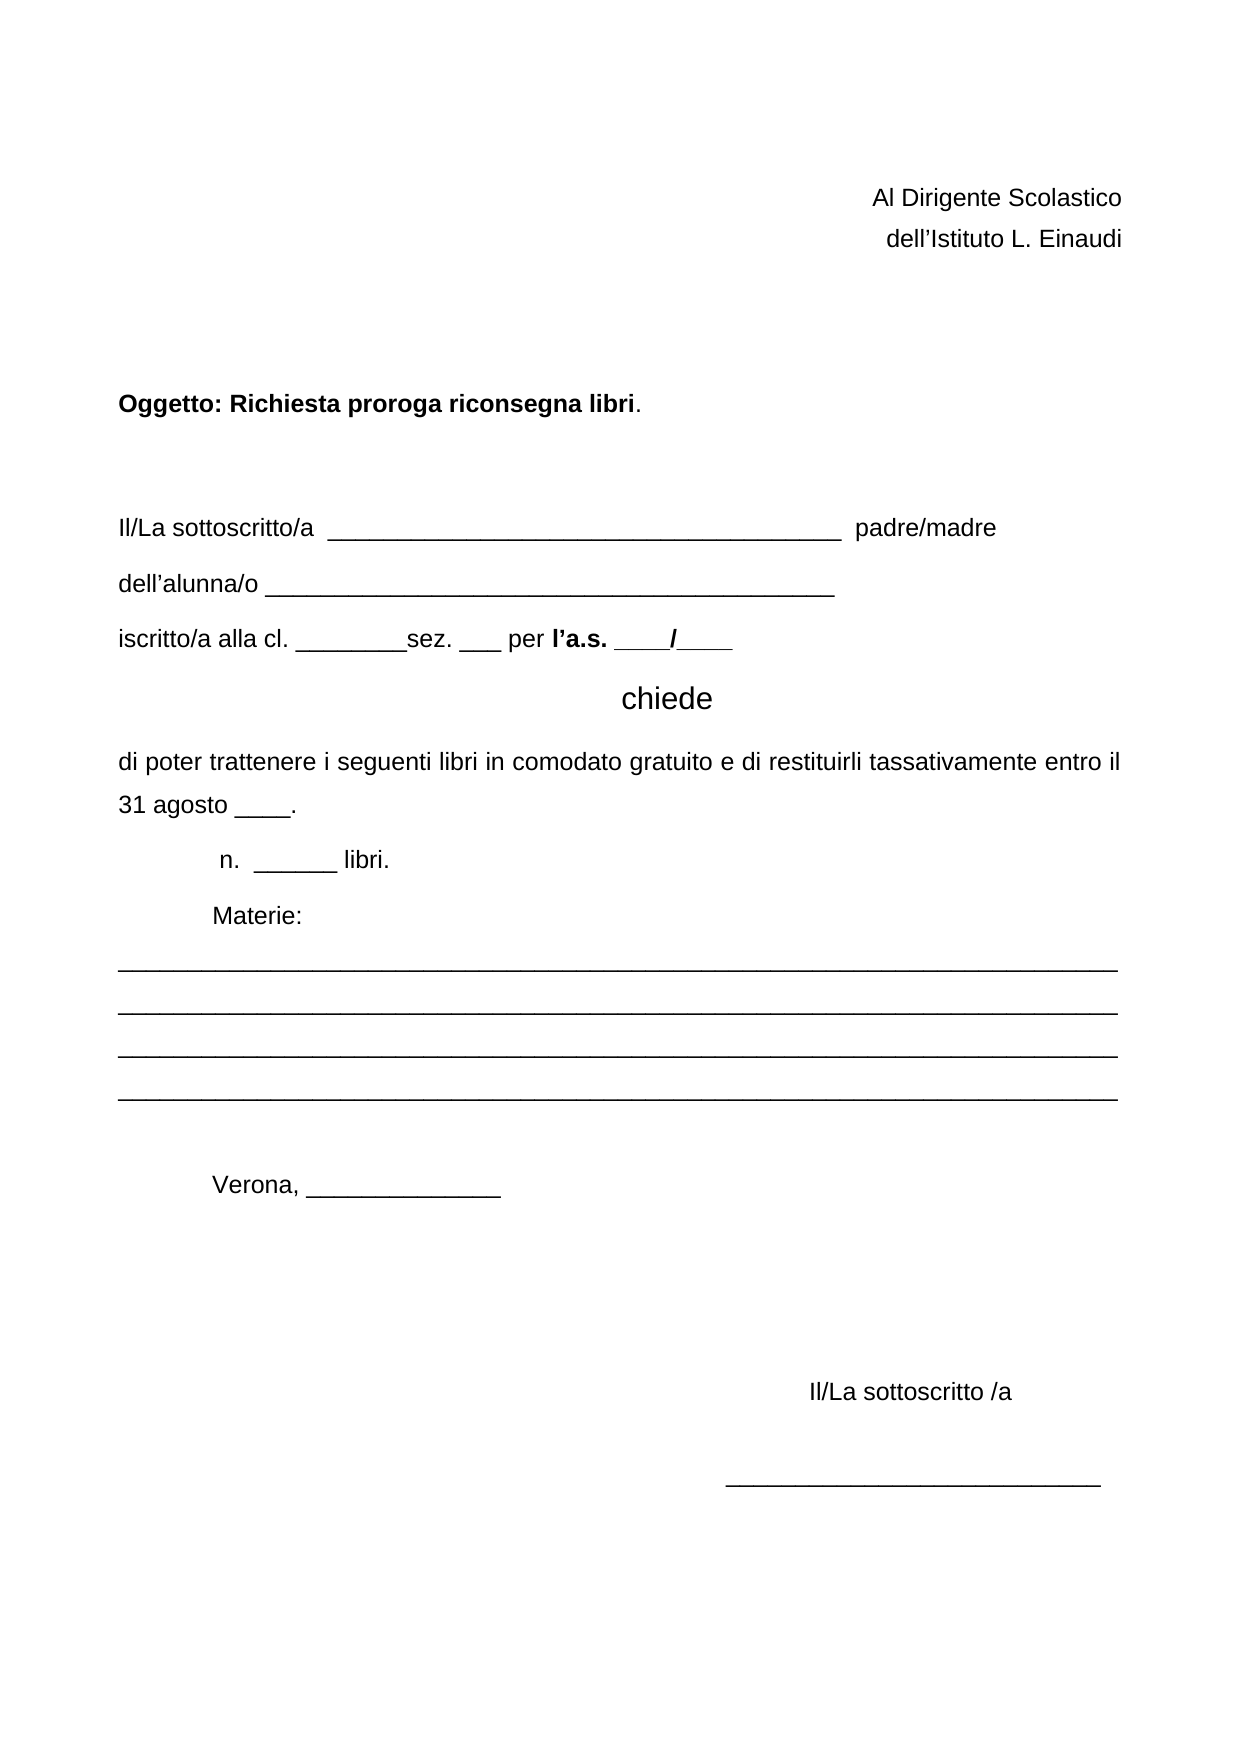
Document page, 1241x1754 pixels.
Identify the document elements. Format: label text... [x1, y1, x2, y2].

text di poter trattenere i seguenti libri in comodato gratuito e di restituirli tassativamente entro il 31 agosto ____. [118, 746, 1122, 818]
text dell’alunna/o _________________________________________ [118, 569, 1122, 598]
text Il/La sottoscritto /a [118, 1376, 1122, 1405]
text ___________________________ [118, 1459, 1122, 1488]
text dell’Istituto L. Einaudi [118, 224, 1122, 253]
text chiede [118, 680, 1122, 716]
text Oggetto: Richiesta proroga riconsegna libri. [118, 389, 1122, 418]
text Il/La sottoscritto/a _____________________________________ padre/madre [118, 513, 1122, 542]
text Verona, ______________ [118, 1170, 1122, 1199]
text iscritto/a alla cl. ________sez. ___ per l’a.s. ____/____ [118, 624, 1122, 653]
text Al Dirigente Scolastico [118, 183, 1122, 212]
text n. ______ libri. [118, 845, 1122, 874]
text Materie: ________________________________________________________________________________________________________________________________________________________________________________________________________________________________________________________________________________________________ [118, 901, 1122, 1102]
